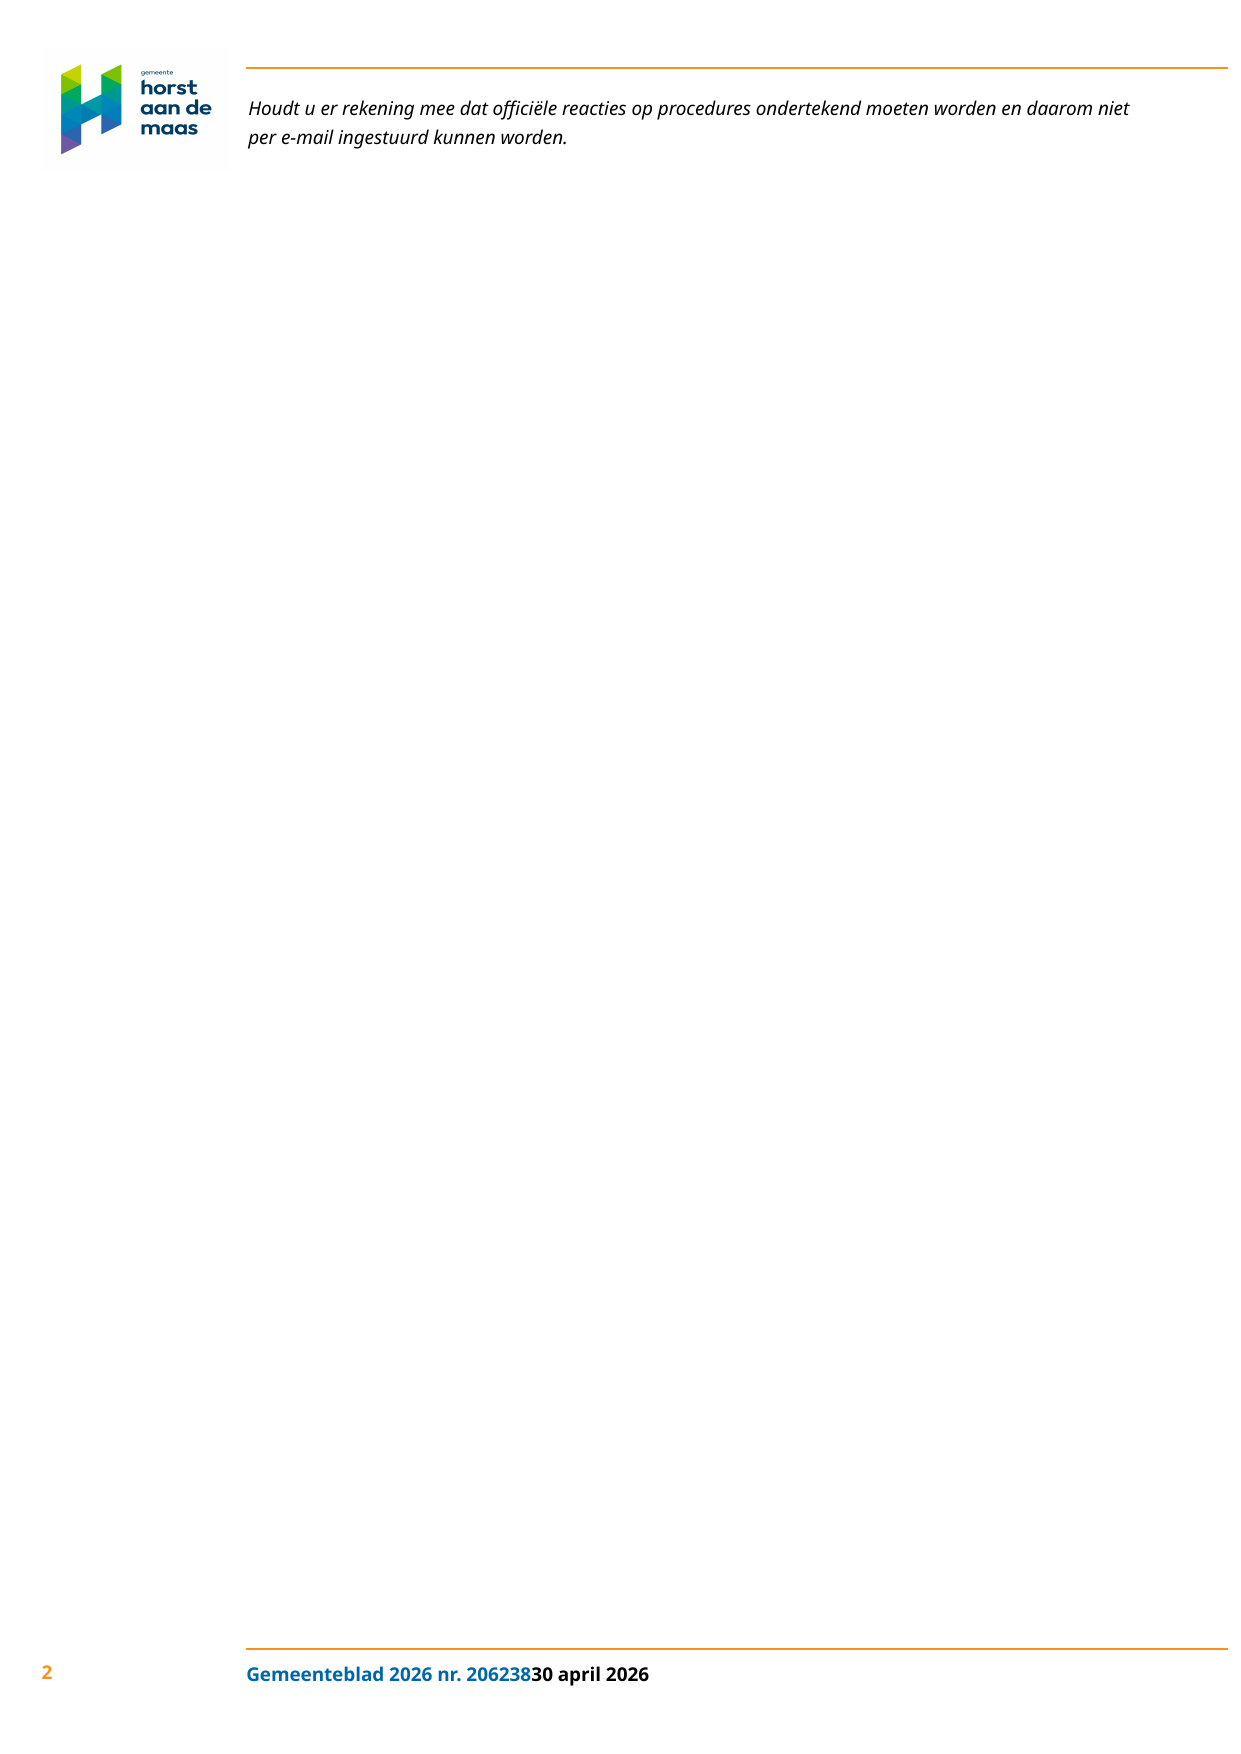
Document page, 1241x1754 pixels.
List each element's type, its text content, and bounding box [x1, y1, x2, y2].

picture [41, 47, 231, 172]
text Houdt u er rekening mee dat officiële reacties op procedures ondertekend moeten worden en daarom niet per e-mail ingestuurd kunnen worden. [248, 95, 1152, 150]
